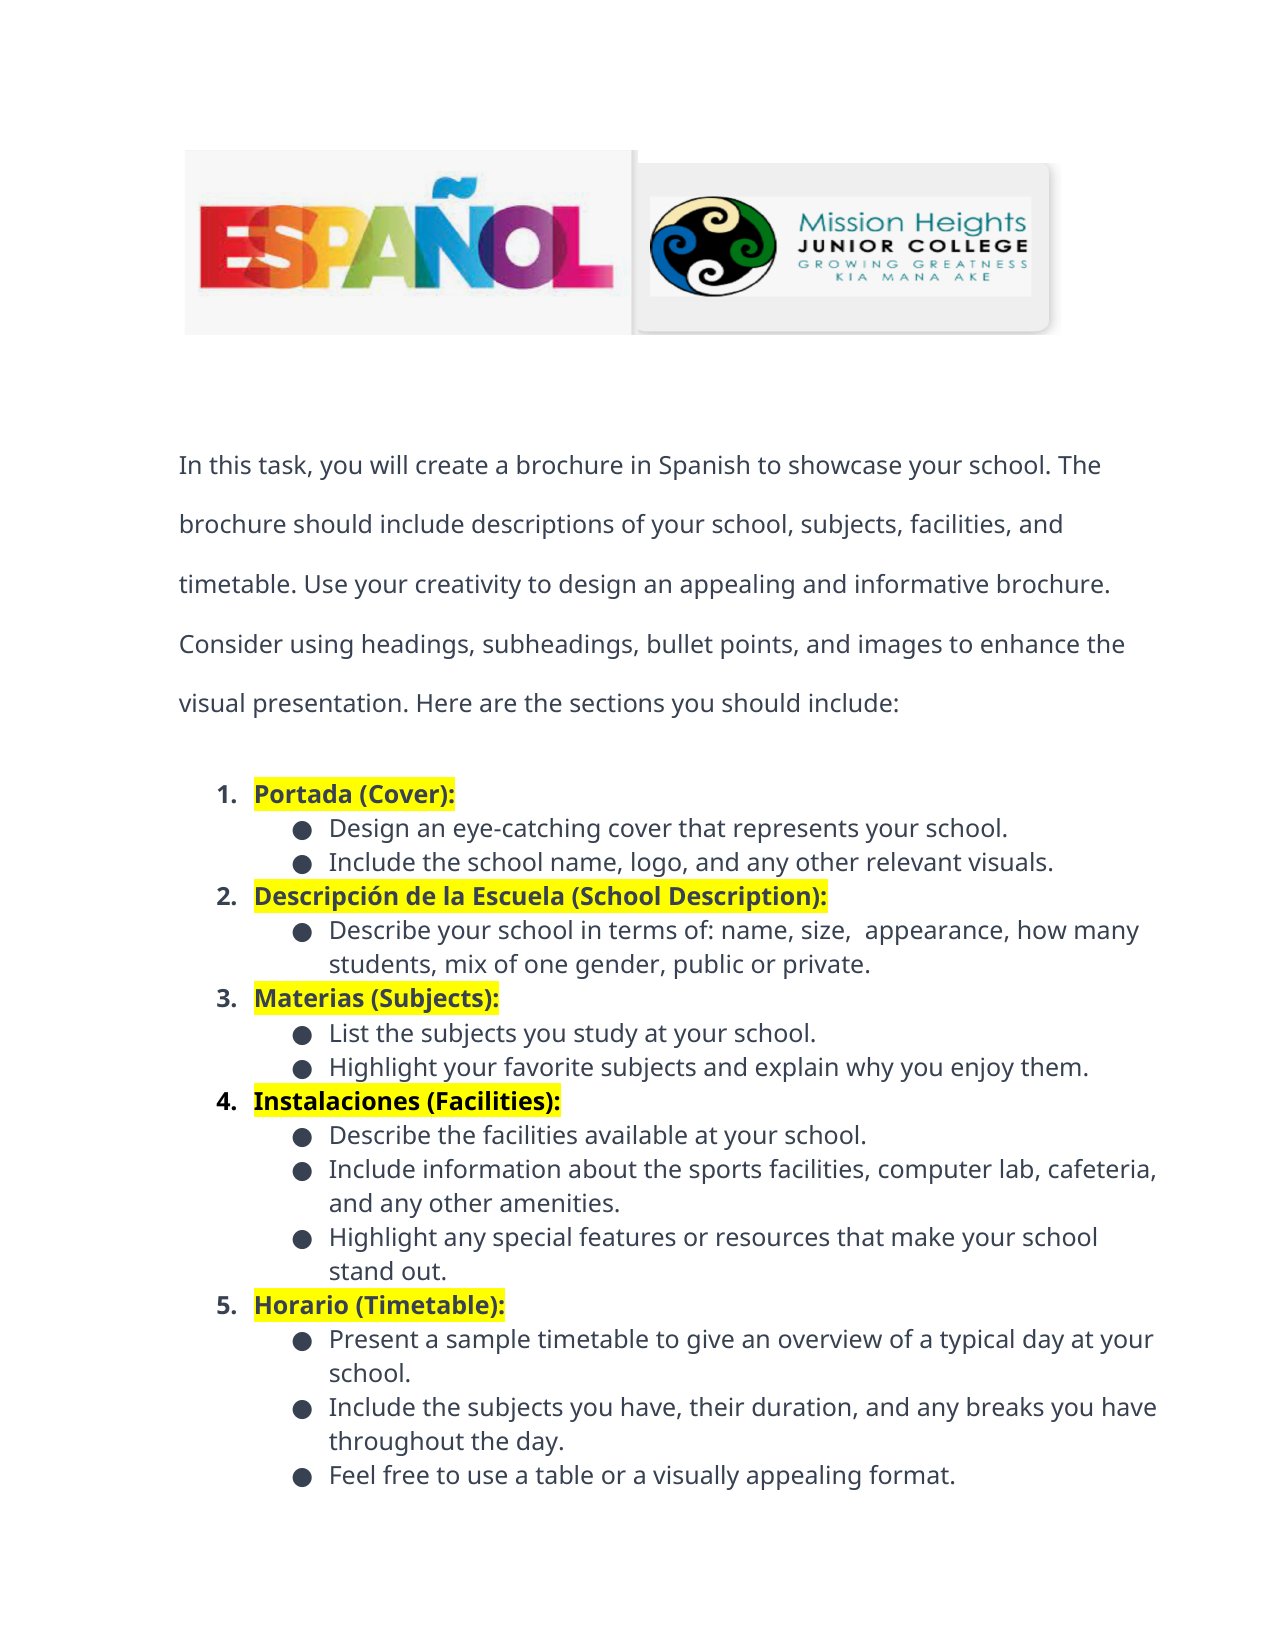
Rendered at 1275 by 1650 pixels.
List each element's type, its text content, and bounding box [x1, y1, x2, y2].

list Include information about the sports facilities, computer lab, cafeteria, and any other amenities. [291, 1151, 1162, 1219]
list Describe the facilities available at your school. [291, 1117, 1162, 1151]
list Present a sample timetable to give an overview of a typical day at your school. [291, 1322, 1162, 1390]
list List the subjects you study at your school. [291, 1015, 1162, 1049]
list Feel free to use a table or a visually appealing format. [291, 1458, 1162, 1492]
list Horario (Timetable): [216, 1288, 1162, 1322]
list Descripción de la Escuela (School Description): [216, 879, 1162, 913]
list Design an eye-catching cover that represents your school. [291, 811, 1162, 845]
list Describe your school in terms of: name, size, appearance, how many students, mix of one gender, public or private. [291, 913, 1162, 981]
list Instalaciones (Facilities): [216, 1083, 1162, 1117]
list Include the subjects you have, their duration, and any breaks you have throughout the day. [291, 1390, 1162, 1458]
list Materias (Subjects): [216, 981, 1162, 1015]
picture [184, 150, 1062, 335]
list Include the school name, logo, and any other relevant visuals. [291, 845, 1162, 879]
list Highlight your favorite subjects and explain why you enjoy them. [291, 1049, 1162, 1083]
text In this task, you will create a brochure in Spanish to showcase your school. The brochure should include descriptions of your school, subjects, facilities, and timetable. Use your creativity to design an appealing and informative brochure. Consider using headings, subheadings, bullet points, and images to enhance the visual presentation. Here are the sections you should include: [178, 448, 1162, 720]
list Portada (Cover): [216, 777, 1162, 811]
list Highlight any special features or resources that make your school stand out. [291, 1219, 1162, 1288]
